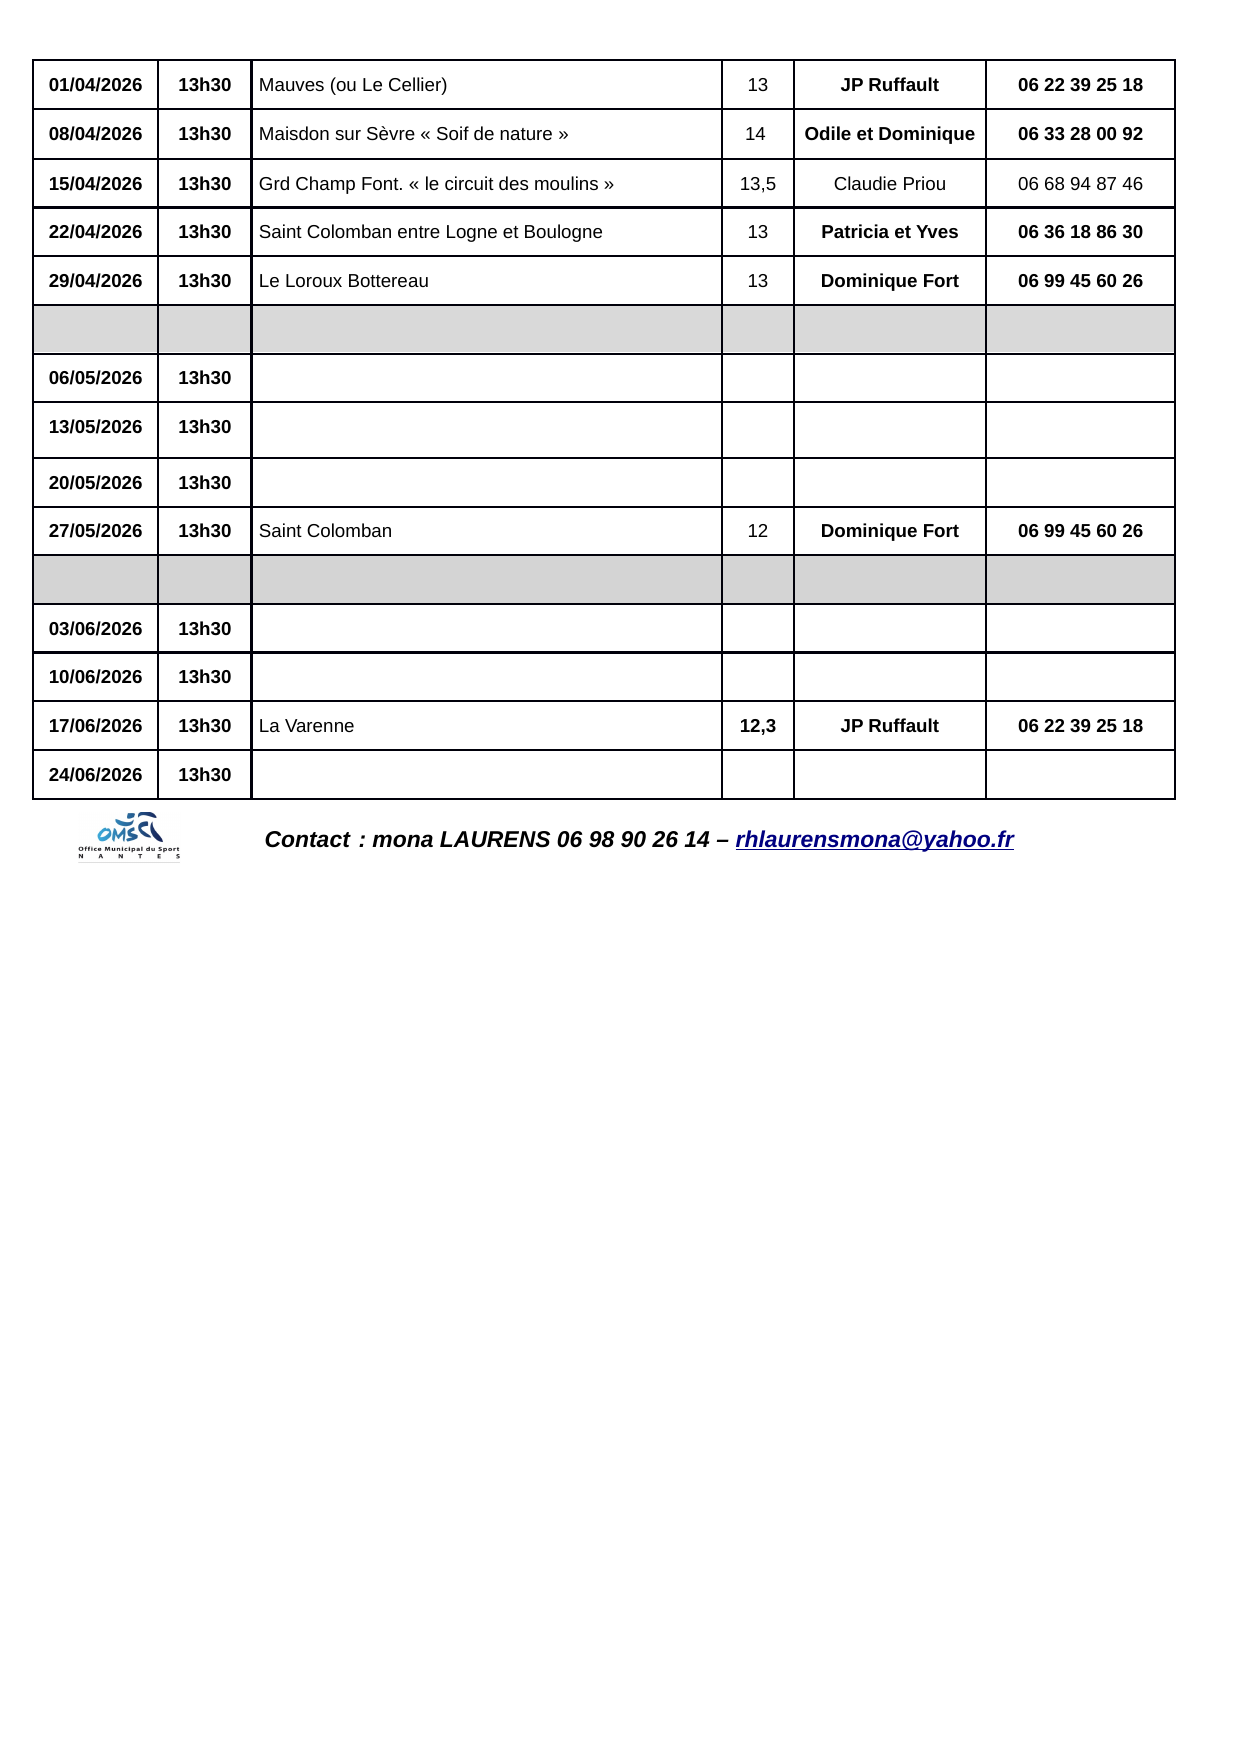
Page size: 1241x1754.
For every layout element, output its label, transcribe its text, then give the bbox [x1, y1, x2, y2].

table_cell JP Ruffault [795, 61, 985, 108]
table_cell [159, 556, 250, 603]
table_cell Saint Colomban entre Logne et Boulogne [253, 209, 721, 255]
table_cell [34, 556, 157, 603]
table_cell [987, 403, 1174, 457]
table_cell 15/04/2026 [34, 160, 157, 206]
table_cell 13h30 [159, 702, 250, 749]
table_cell Mauves (ou Le Cellier) [253, 61, 721, 108]
table_cell [795, 403, 985, 457]
table_cell 13h30 [159, 257, 250, 304]
table_cell Dominique Fort [795, 508, 985, 554]
table_cell [795, 556, 985, 603]
table_cell [723, 403, 793, 457]
table_cell [253, 306, 721, 352]
table_cell [987, 306, 1174, 352]
table_cell [795, 654, 985, 700]
table_cell [253, 605, 721, 651]
table_cell [723, 355, 793, 401]
table_cell [795, 605, 985, 651]
table_cell [253, 654, 721, 700]
table_cell JP Ruffault [795, 702, 985, 749]
table_cell 13h30 [159, 459, 250, 506]
table_cell [987, 355, 1174, 401]
table_cell 14 [723, 110, 793, 158]
table_cell [795, 751, 985, 797]
table_cell [723, 751, 793, 797]
table_cell 13h30 [159, 508, 250, 554]
table_cell [795, 306, 985, 352]
table_cell [987, 654, 1174, 700]
table_cell 13h30 [159, 355, 250, 401]
table_cell 03/06/2026 [34, 605, 157, 651]
table_cell [723, 459, 793, 506]
table_cell 06 22 39 25 18 [987, 61, 1174, 108]
table_cell 06 22 39 25 18 [987, 702, 1174, 749]
table_cell Patricia et Yves [795, 209, 985, 255]
table_cell [795, 459, 985, 506]
table_cell 27/05/2026 [34, 508, 157, 554]
table_cell 24/06/2026 [34, 751, 157, 797]
table_cell [723, 306, 793, 352]
table_cell 06 99 45 60 26 [987, 257, 1174, 304]
table_cell 13h30 [159, 654, 250, 700]
table_cell 13 [723, 257, 793, 304]
table_cell 13h30 [159, 403, 250, 457]
table_cell 12,3 [723, 702, 793, 749]
table_cell 13h30 [159, 160, 250, 206]
table_cell [253, 459, 721, 506]
table_cell 13 [723, 209, 793, 255]
table_cell La Varenne [253, 702, 721, 749]
table_cell 06 99 45 60 26 [987, 508, 1174, 554]
table_cell Odile et Dominique [795, 110, 985, 158]
table_cell [987, 605, 1174, 651]
table_cell 01/04/2026 [34, 61, 157, 108]
table_cell 13h30 [159, 110, 250, 158]
table_cell [987, 459, 1174, 506]
subtitle [24, 826, 77, 852]
table_cell 10/06/2026 [34, 654, 157, 700]
table_cell 06 33 28 00 92 [987, 110, 1174, 158]
table_cell 29/04/2026 [34, 257, 157, 304]
table_cell Dominique Fort [795, 257, 985, 304]
table_cell 13h30 [159, 605, 250, 651]
table_cell 06 36 18 86 30 [987, 209, 1174, 255]
table_cell [159, 306, 250, 352]
subtitle Contact : mona LAURENS 06 98 90 26 14 – rhlaurensmona@yahoo.fr [181, 826, 1122, 852]
table_cell [253, 355, 721, 401]
table_cell [253, 751, 721, 797]
table_cell 08/04/2026 [34, 110, 157, 158]
table_cell 13/05/2026 [34, 403, 157, 457]
table_cell Saint Colomban [253, 508, 721, 554]
table_cell 13h30 [159, 751, 250, 797]
table_cell [723, 654, 793, 700]
table_cell 22/04/2026 [34, 209, 157, 255]
table_cell 06/05/2026 [34, 355, 157, 401]
table_cell [34, 306, 157, 352]
table_cell 13h30 [159, 209, 250, 255]
table_cell [723, 605, 793, 651]
table_cell 20/05/2026 [34, 459, 157, 506]
table_cell [253, 403, 721, 457]
table_cell Grd Champ Font. « le circuit des moulins » [253, 160, 721, 206]
table_cell [987, 556, 1174, 603]
table_cell 17/06/2026 [34, 702, 157, 749]
table_cell 13 [723, 61, 793, 108]
table_cell 13,5 [723, 160, 793, 206]
table_cell 06 68 94 87 46 [987, 160, 1174, 206]
table_cell 13h30 [159, 61, 250, 108]
table_cell 12 [723, 508, 793, 554]
table_cell [987, 751, 1174, 797]
table_cell [723, 556, 793, 603]
table_cell [795, 355, 985, 401]
table_cell Claudie Priou [795, 160, 985, 206]
table_cell Le Loroux Bottereau [253, 257, 721, 304]
table_cell Maisdon sur Sèvre « Soif de nature » [253, 110, 721, 158]
table_cell [253, 556, 721, 603]
